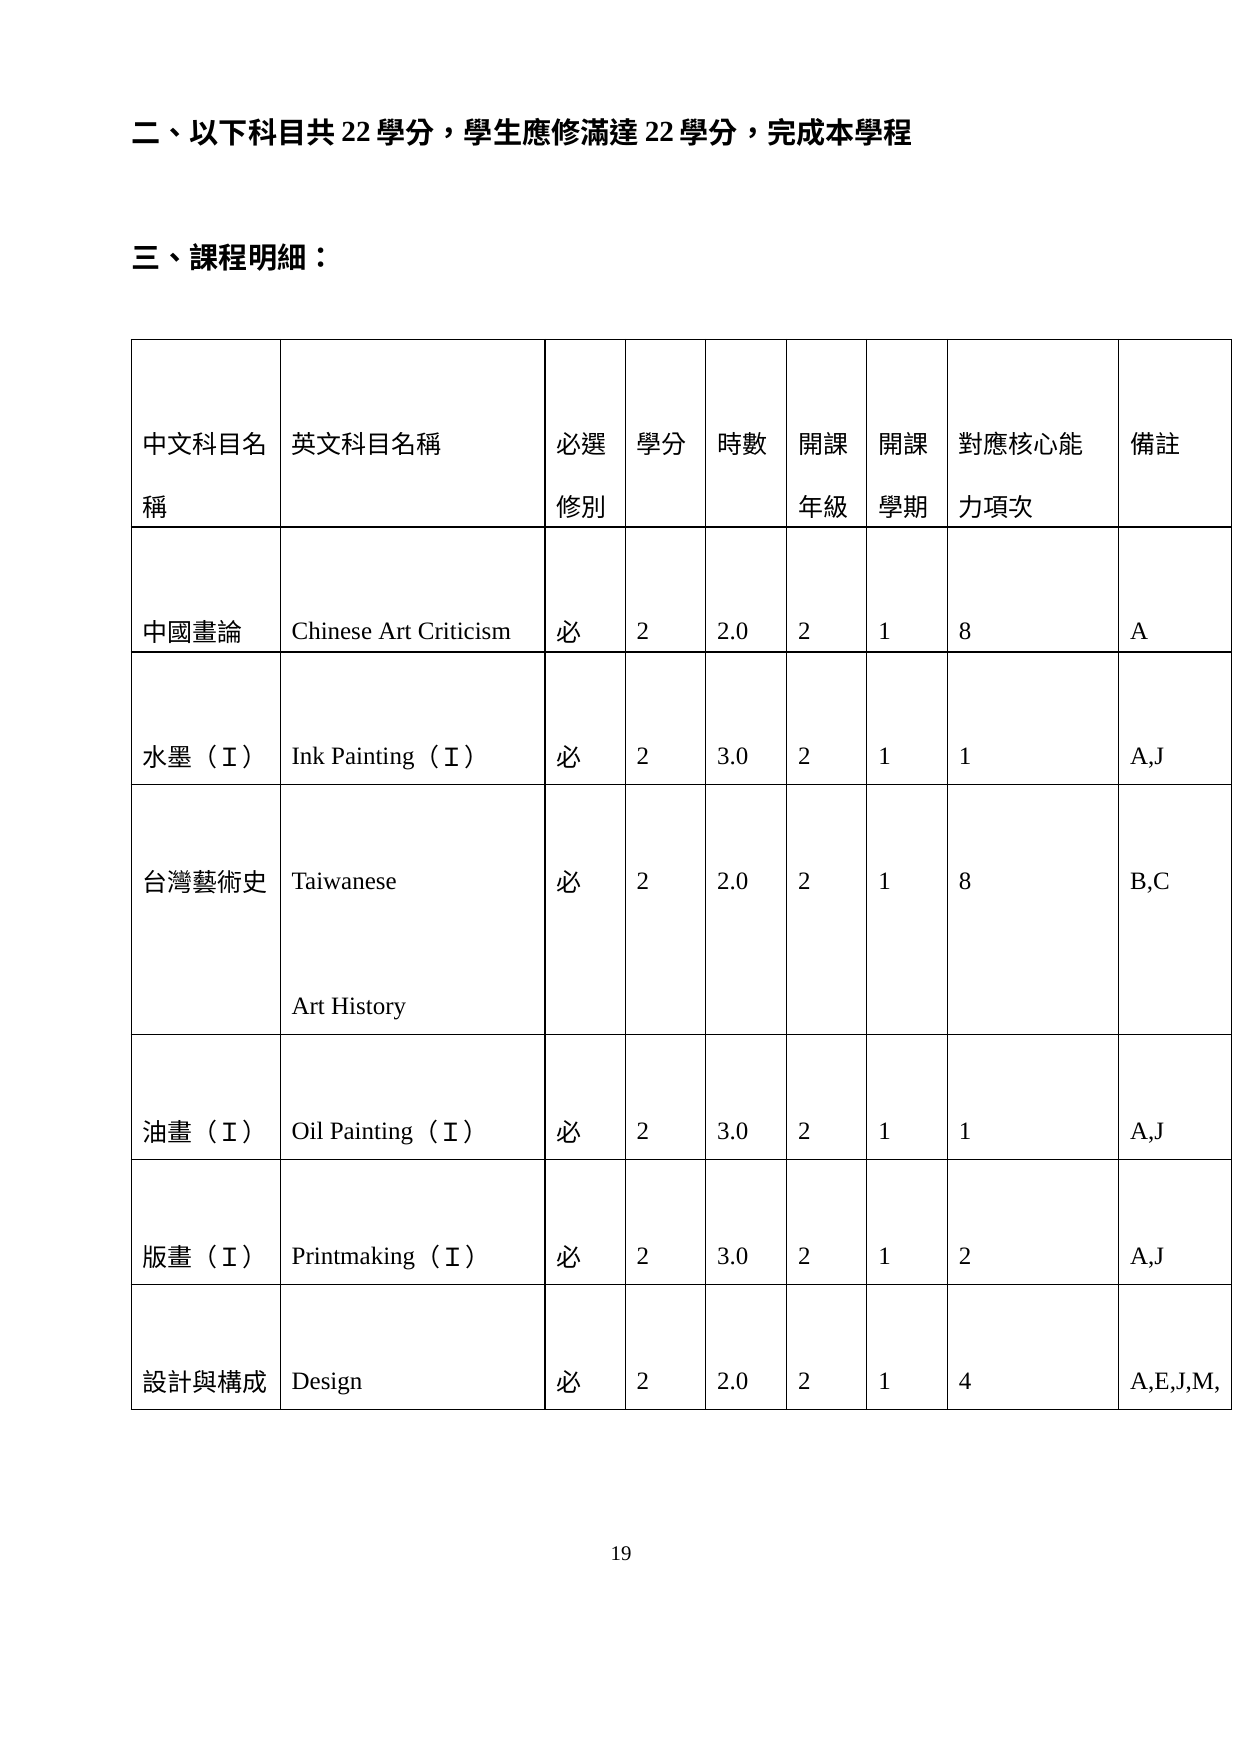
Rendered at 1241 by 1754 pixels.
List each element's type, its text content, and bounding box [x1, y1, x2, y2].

table_cell 2 [626, 653, 705, 784]
table_cell 必 [546, 785, 625, 1034]
table_cell 必 [546, 1035, 625, 1159]
table_cell 2 [948, 1160, 1118, 1284]
table_cell 4 [948, 1285, 1118, 1409]
table_cell 2 [787, 653, 866, 784]
table_cell 必 [546, 1160, 625, 1284]
text 三、課程明細： [131, 214, 1110, 276]
table_cell B,C [1119, 785, 1231, 1034]
table_cell 8 [948, 785, 1118, 1034]
table_cell A,E,J,M, [1119, 1285, 1231, 1409]
table_header 對應核心能 力項次 [948, 340, 1118, 526]
table_cell 2 [787, 528, 866, 651]
table_cell 3.0 [706, 653, 786, 784]
table_cell 中國畫論 [132, 528, 280, 651]
table_cell A,J [1119, 1160, 1231, 1284]
table_cell 3.0 [706, 1160, 786, 1284]
table_cell 必 [546, 1285, 625, 1409]
table_cell 2 [626, 528, 705, 651]
table_cell 3.0 [706, 1035, 786, 1159]
table_cell 2 [787, 1285, 866, 1409]
table_cell 1 [867, 785, 947, 1034]
table_cell Chinese Art Criticism [281, 528, 544, 651]
table_cell 1 [948, 1035, 1118, 1159]
table_cell 1 [948, 653, 1118, 784]
table_cell A,J [1119, 653, 1231, 784]
table_cell 版畫（Ｉ） [132, 1160, 280, 1284]
table_cell 設計與構成 [132, 1285, 280, 1409]
table_cell 2 [626, 785, 705, 1034]
table_cell 2.0 [706, 528, 786, 651]
table_cell Taiwanese Art History [281, 785, 544, 1034]
table_cell A [1119, 528, 1231, 651]
table_cell 1 [867, 1285, 947, 1409]
table_header 必選 修別 [546, 340, 625, 526]
table_cell 2.0 [706, 785, 786, 1034]
table_cell 油畫（Ｉ） [132, 1035, 280, 1159]
table_header 中文科目名稱 [132, 340, 280, 526]
table_cell 必 [546, 528, 625, 651]
table_cell 2 [787, 785, 866, 1034]
table_cell 2 [787, 1160, 866, 1284]
table_cell Design [281, 1285, 544, 1409]
table_cell 台灣藝術史 [132, 785, 280, 1034]
table_cell 2.0 [706, 1285, 786, 1409]
table_cell Oil Painting（Ｉ） [281, 1035, 544, 1159]
table_cell 1 [867, 1035, 947, 1159]
table_cell 2 [787, 1035, 866, 1159]
table_cell Printmaking（Ｉ） [281, 1160, 544, 1284]
table_cell 水墨（Ｉ） [132, 653, 280, 784]
text 二、以下科目共22學分，學生應修滿達22學分，完成本學程 [131, 89, 1110, 151]
table_cell 必 [546, 653, 625, 784]
table_cell 1 [867, 1160, 947, 1284]
table_header 備註 [1119, 340, 1231, 526]
table_cell 2 [626, 1160, 705, 1284]
table_cell A,J [1119, 1035, 1231, 1159]
table_header 時數 [706, 340, 786, 526]
table_cell Ink Painting（Ｉ） [281, 653, 544, 784]
table_cell 1 [867, 528, 947, 651]
table_cell 2 [626, 1285, 705, 1409]
table_header 英文科目名稱 [281, 340, 544, 526]
table_cell 1 [867, 653, 947, 784]
table_header 學分 [626, 340, 705, 526]
table_cell 8 [948, 528, 1118, 651]
table_cell 2 [626, 1035, 705, 1159]
table_header 開課 年級 [787, 340, 866, 526]
table_header 開課 學期 [867, 340, 947, 526]
